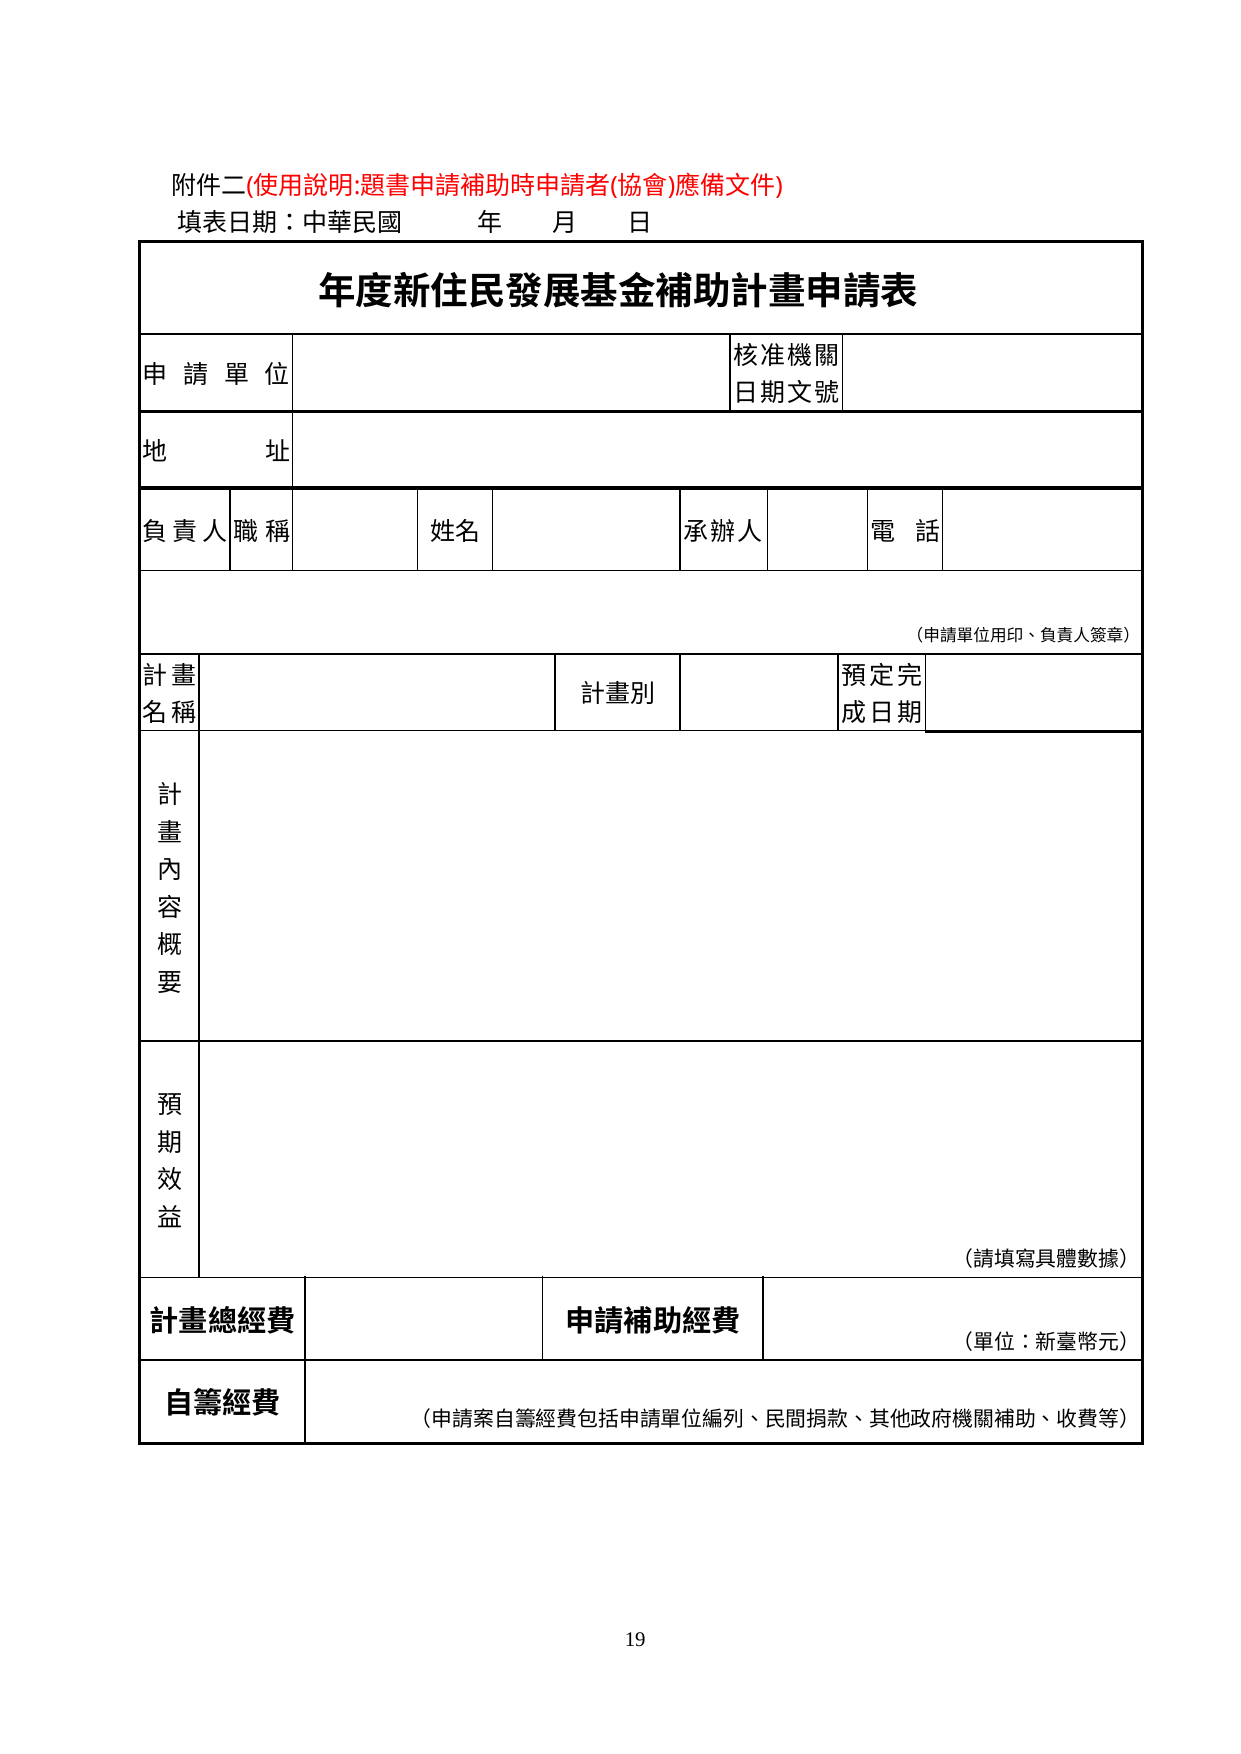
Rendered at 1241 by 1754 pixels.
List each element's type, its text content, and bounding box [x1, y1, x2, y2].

table_cell [926, 655, 1141, 729]
table_cell [293, 490, 417, 570]
table_cell 負責人 [141, 490, 229, 570]
table_cell 承辦人 [681, 490, 767, 570]
table_cell [681, 655, 837, 729]
table_cell （請填寫具體數據） [200, 1042, 1141, 1276]
table_cell 預定完成日期 [839, 655, 925, 729]
table_cell 職稱 [231, 490, 292, 570]
table_cell [200, 731, 1141, 1040]
table_cell 計 畫 內 容 概 要 [141, 731, 198, 1040]
table_cell [306, 1278, 542, 1359]
table_cell 計畫名稱 [141, 655, 198, 729]
table_cell （申請單位用印、負責人簽章） [141, 571, 1141, 653]
table_cell [200, 655, 554, 729]
table_cell [768, 490, 867, 570]
table_cell 申請補助經費 [543, 1278, 762, 1359]
table_cell 自籌經費 [141, 1361, 304, 1442]
table_cell （申請案自籌經費包括申請單位編列、民間捐款、其他政府機關補助、收費等） [306, 1361, 1141, 1442]
table_header 年度新住民發展基金補助計畫申請表 [141, 243, 1141, 333]
table_cell [493, 490, 679, 570]
table_cell 預 期 效 益 [141, 1042, 198, 1276]
text 填表日期：中華民國 年 月 日 [177, 202, 1092, 239]
table_cell 計畫總經費 [141, 1278, 304, 1359]
text 附件二(使用說明:題書申請補助時申請者(協會)應備文件) [171, 164, 1092, 202]
table_cell 電話 [868, 490, 942, 570]
table_cell [293, 413, 1141, 486]
table_cell 核准機關 日期文號 [731, 335, 842, 410]
table_cell （單位：新臺幣元） [764, 1278, 1141, 1359]
table_cell 計畫別 [556, 655, 679, 729]
table_cell 申請單位 [141, 335, 292, 410]
table_cell [293, 335, 729, 410]
table_cell 地址 [141, 413, 292, 486]
table_cell [943, 490, 1141, 570]
table_cell 姓名 [418, 490, 492, 570]
table_cell [843, 335, 1141, 410]
